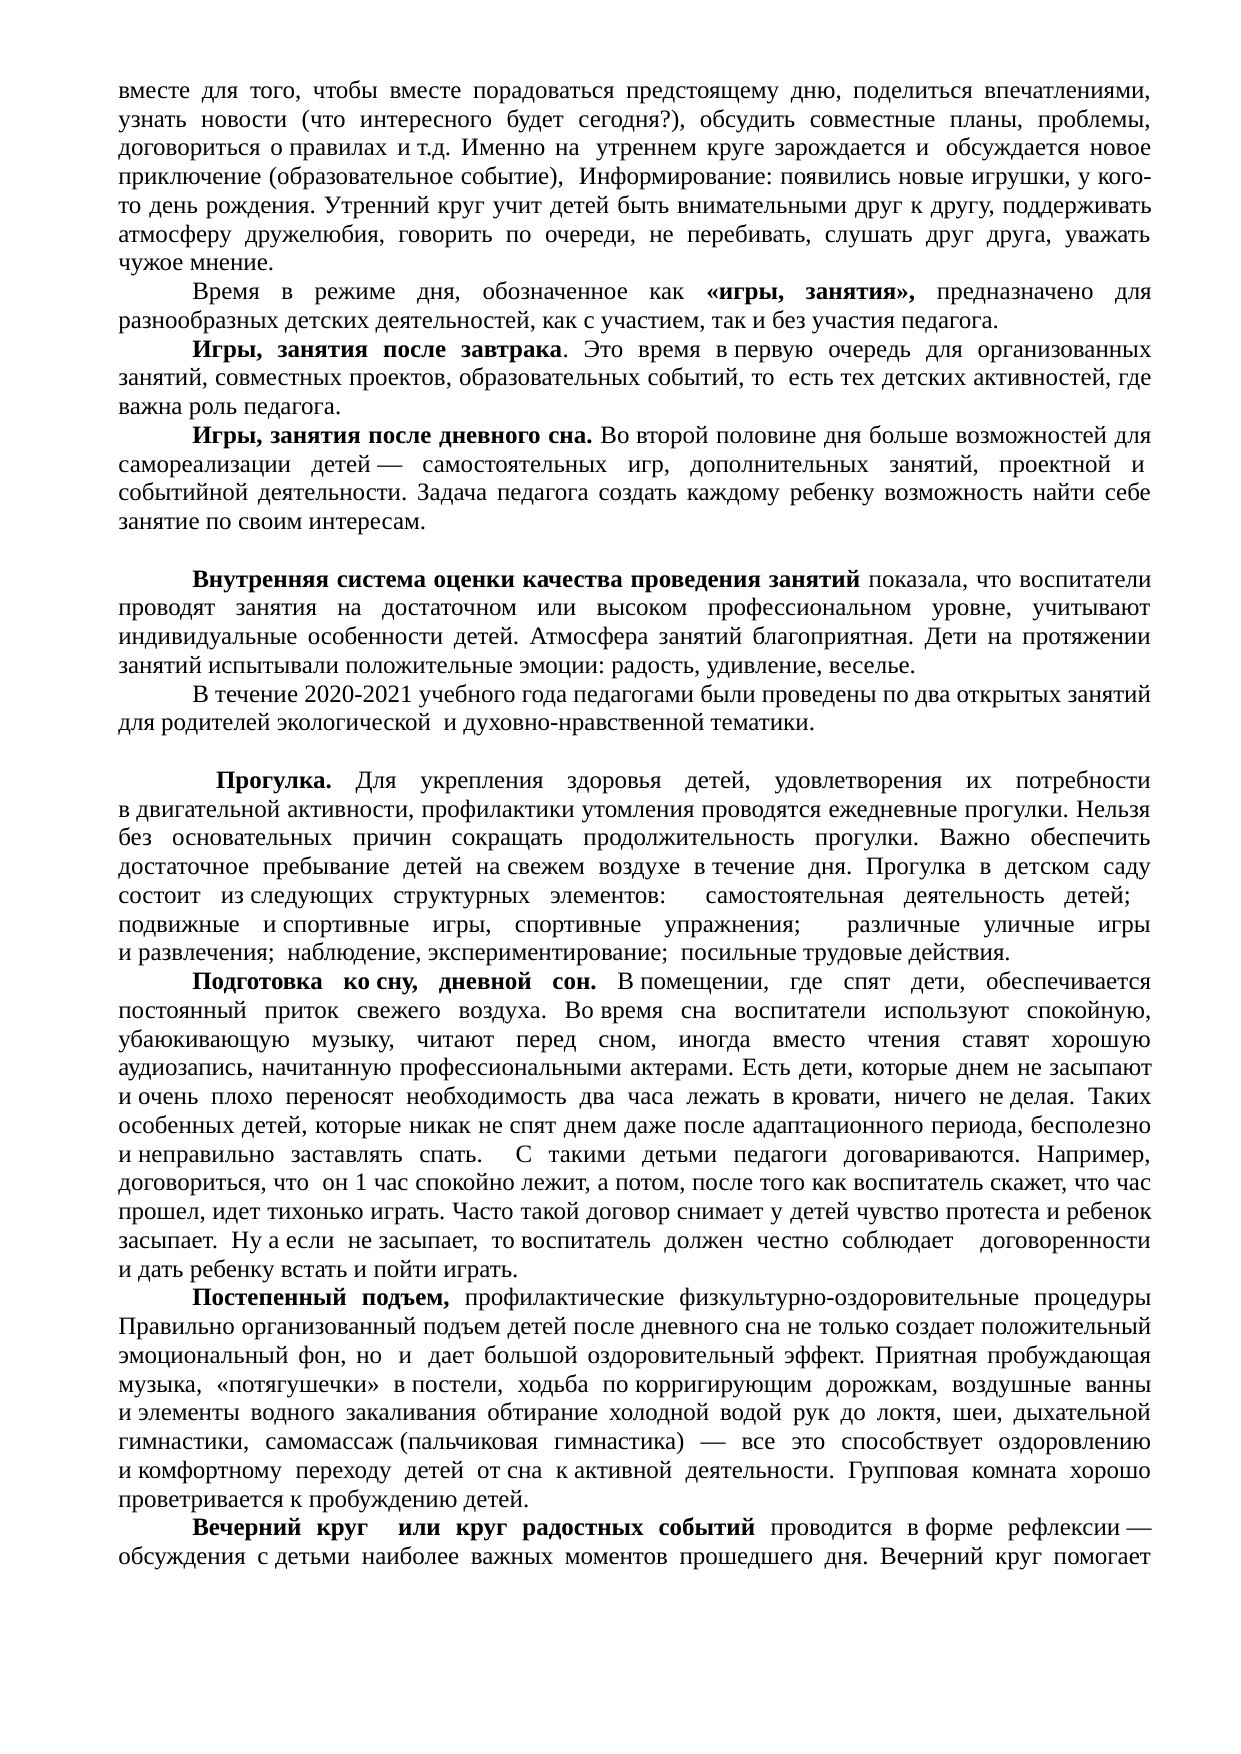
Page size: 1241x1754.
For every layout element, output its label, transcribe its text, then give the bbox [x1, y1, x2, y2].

text Внутренняя система оценки качества проведения занятий показала, что воспитатели проводят занятия на достаточном или высоком профессиональном уровне, учитывают индивидуальные особенности детей. Атмосфера занятий благоприятная. Дети на протяжении занятий испытывали положительные эмоции: радость, удивление, веселье. [118, 564, 1152, 679]
text Подготовка ко сну, дневной сон. В помещении, где спят дети, обеспечивается постоянный приток свежего воздуха. Во время сна воспитатели используют спокойную, убаюкивающую музыку, читают перед сном, иногда вместо чтения ставят хорошую аудиозапись, начитанную профессиональными актерами. Есть дети, которые днем не засыпают и очень плохо переносят необходимость два часа лежать в кровати, ничего не делая. Таких особенных детей, которые никак не спят днем даже после адаптационного периода, бесполезно и неправильно заставлять спать. С такими детьми педагоги договариваются. Например, договориться, что он 1 час спокойно лежит, а потом, после того как воспитатель скажет, что час прошел, идет тихонько играть. Часто такой договор снимает у детей чувство протеста и ребенок засыпает. Ну а если не засыпает, то воспитатель должен честно соблюдает договоренности и дать ребенку встать и пойти играть. [118, 966, 1152, 1282]
text В течение 2020-2021 учебного года педагогами были проведены по два открытых занятий для родителей экологической и духовно-нравственной тематики. [118, 679, 1152, 736]
text Игры, занятия после дневного сна. Во второй половине дня больше возможностей для самореализации детей — самостоятельных игр, дополнительных занятий, проектной и событийной деятельности. Задача педагога создать каждому ребенку возможность найти себе занятие по своим интересам. [118, 420, 1152, 535]
text Время в режиме дня, обозначенное как «игры, занятия», предназначено для разнообразных детских деятельностей, как с участием, так и без участия педагога. [118, 276, 1152, 334]
text Постепенный подъем, профилактические физкультурно-оздоровительные процедуры Правильно организованный подъем детей после дневного сна не только создает положительный эмоциональный фон, но и дает большой оздоровительный эффект. Приятная пробуждающая музыка, «потягушечки» в постели, ходьба по корригирующим дорожкам, воздушные ванны и элементы водного закаливания обтирание холодной водой рук до локтя, шеи, дыхательной гимнастики, самомассаж (пальчиковая гимнастика) — все это способствует оздоровлению и комфортному переходу детей от сна к активной деятельности. Групповая комната хорошо проветривается к пробуждению детей. [118, 1282, 1152, 1512]
text Прогулка. Для укрепления здоровья детей, удовлетворения их потребности в двигательной активности, профилактики утомления проводятся ежедневные прогулки. Нельзя без основательных причин сокращать продолжительность прогулки. Важно обеспечить достаточное пребывание детей на свежем воздухе в течение дня. Прогулка в детском саду состоит из следующих структурных элементов:  самостоятельная деятельность детей;  подвижные и спортивные игры, спортивные упражнения;  различные уличные игры и развлечения;  наблюдение, экспериментирование;  посильные трудовые действия. [118, 765, 1152, 966]
text Вечерний круг или круг радостных событий проводится в форме рефлексии — обсуждения с детьми наиболее важных моментов прошедшего дня. Вечерний круг помогает [118, 1512, 1152, 1570]
text вместе для того, чтобы вместе порадоваться предстоящему дню, поделиться впечатлениями, узнать новости (что интересного будет сегодня?), обсудить совместные планы, проблемы, договориться о правилах и т.д. Именно на утреннем круге зарождается и обсуждается новое приключение (образовательное событие), Информирование: появились новые игрушки, у кого-то день рождения. Утренний круг учит детей быть внимательными друг к другу, поддерживать атмосферу дружелюбия, говорить по очереди, не перебивать, слушать друг друга, уважать чужое мнение. [118, 75, 1152, 276]
text Игры, занятия после завтрака. Это время в первую очередь для организованных занятий, совместных проектов, образовательных событий, то есть тех детских активностей, где важна роль педагога. [118, 334, 1152, 420]
